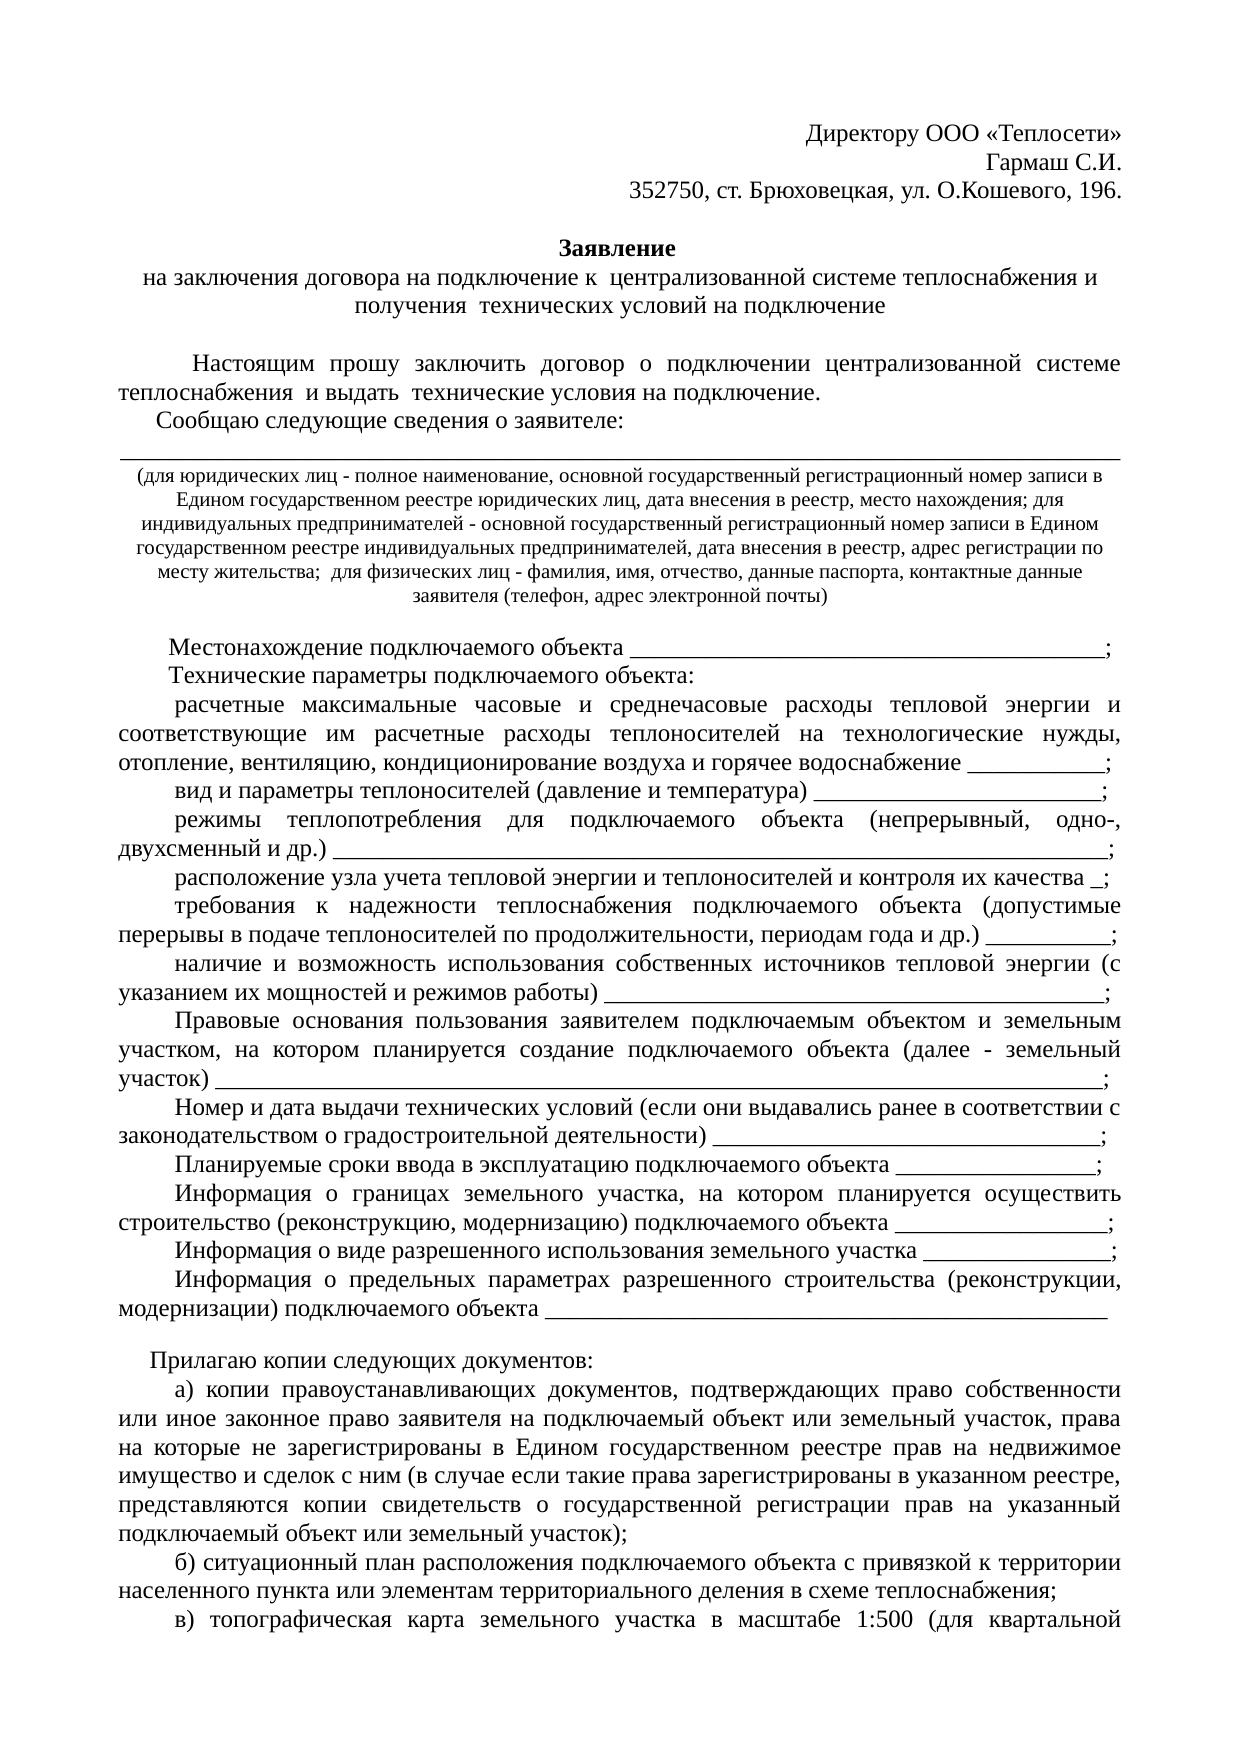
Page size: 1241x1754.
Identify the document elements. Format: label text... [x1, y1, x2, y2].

list Номер и дата выдачи технических условий (если они выдавались ранее в соответствии с законодательством о градостроительной деятельности) _______________________________; [118, 1092, 1122, 1149]
text Заявление [118, 233, 1122, 262]
text Настоящим прошу заключить договор о подключении централизованной системе теплоснабжения и выдать технические условия на подключение. [118, 348, 1122, 406]
text Директору ООО «Теплосети» [118, 118, 1122, 147]
list Информация о виде разрешенного использования земельного участка _______________; [118, 1235, 1122, 1264]
list Информация о предельных параметрах разрешенного строительства (реконструкции, модернизации) подключаемого объекта _____________________________________________ [118, 1264, 1122, 1322]
text 352750, ст. Брюховецкая, ул. О.Кошевого, 196. [118, 176, 1122, 204]
list б) ситуационный план расположения подключаемого объекта с привязкой к территории населенного пункта или элементам территориального деления в схеме теплоснабжения; [118, 1547, 1122, 1604]
list расположение узла учета тепловой энергии и теплоносителей и контроля их качества _; [118, 862, 1122, 890]
list расчетные максимальные часовые и среднечасовые расходы тепловой энергии и соответствующие им расчетные расходы теплоносителей на технологические нужды, отопление, вентиляцию, кондиционирование воздуха и горячее водоснабжение ___________; [118, 689, 1122, 775]
list требования к надежности теплоснабжения подключаемого объекта (допустимые перерывы в подаче теплоносителей по продолжительности, периодам года и др.) __________; [118, 890, 1122, 948]
list ________________________________________________________________________________(для юридических лиц - полное наименование, основной государственный регистрационный номер записи в Едином государственном реестре юридических лиц, дата внесения в реестр, место нахождения; для индивидуальных предпринимателей - основной государственный регистрационный номер записи в Едином государственном реестре индивидуальных предпринимателей, дата внесения в реестр, адрес регистрации по месту жительства; для физических лиц - фамилия, имя, отчество, данные паспорта, контактные данные заявителя (телефон, адрес электронной почты) [118, 434, 1122, 607]
list Правовые основания пользования заявителем подключаемым объектом и земельным участком, на котором планируется создание подключаемого объекта (далее - земельный участок) _______________________________________________________________________; [118, 1005, 1122, 1092]
list в) топографическая карта земельного участка в масштабе 1:500 (для квартальной [118, 1604, 1122, 1633]
list Местонахождение подключаемого объекта ______________________________________; [118, 632, 1122, 660]
list на заключения договора на подключение к централизованной системе теплоснабжения и получения технических условий на подключение [118, 262, 1122, 319]
text Гармаш С.И. [118, 147, 1122, 176]
list Технические параметры подключаемого объекта: [118, 660, 1122, 689]
list Планируемые сроки ввода в эксплуатацию подключаемого объекта ________________; [118, 1149, 1122, 1178]
text Сообщаю следующие сведения о заявителе: [118, 406, 1122, 434]
list режимы теплопотребления для подключаемого объекта (непрерывный, одно-, двухсменный и др.) ______________________________________________________________; [118, 804, 1122, 862]
list а) копии правоустанавливающих документов, подтверждающих право собственности или иное законное право заявителя на подключаемый объект или земельный участок, права на которые не зарегистрированы в Едином государственном реестре прав на недвижимое имущество и сделок с ним (в случае если такие права зарегистрированы в указанном реестре, представляются копии свидетельств о государственной регистрации прав на указанный подключаемый объект или земельный участок); [118, 1374, 1122, 1547]
list вид и параметры теплоносителей (давление и температура) _______________________; [118, 775, 1122, 804]
list наличие и возможность использования собственных источников тепловой энергии (с указанием их мощностей и режимов работы) ________________________________________; [118, 948, 1122, 1005]
text Прилагаю копии следующих документов: [118, 1346, 1122, 1374]
list Информация о границах земельного участка, на котором планируется осуществить строительство (реконструкцию, модернизацию) подключаемого объекта _________________; [118, 1178, 1122, 1235]
